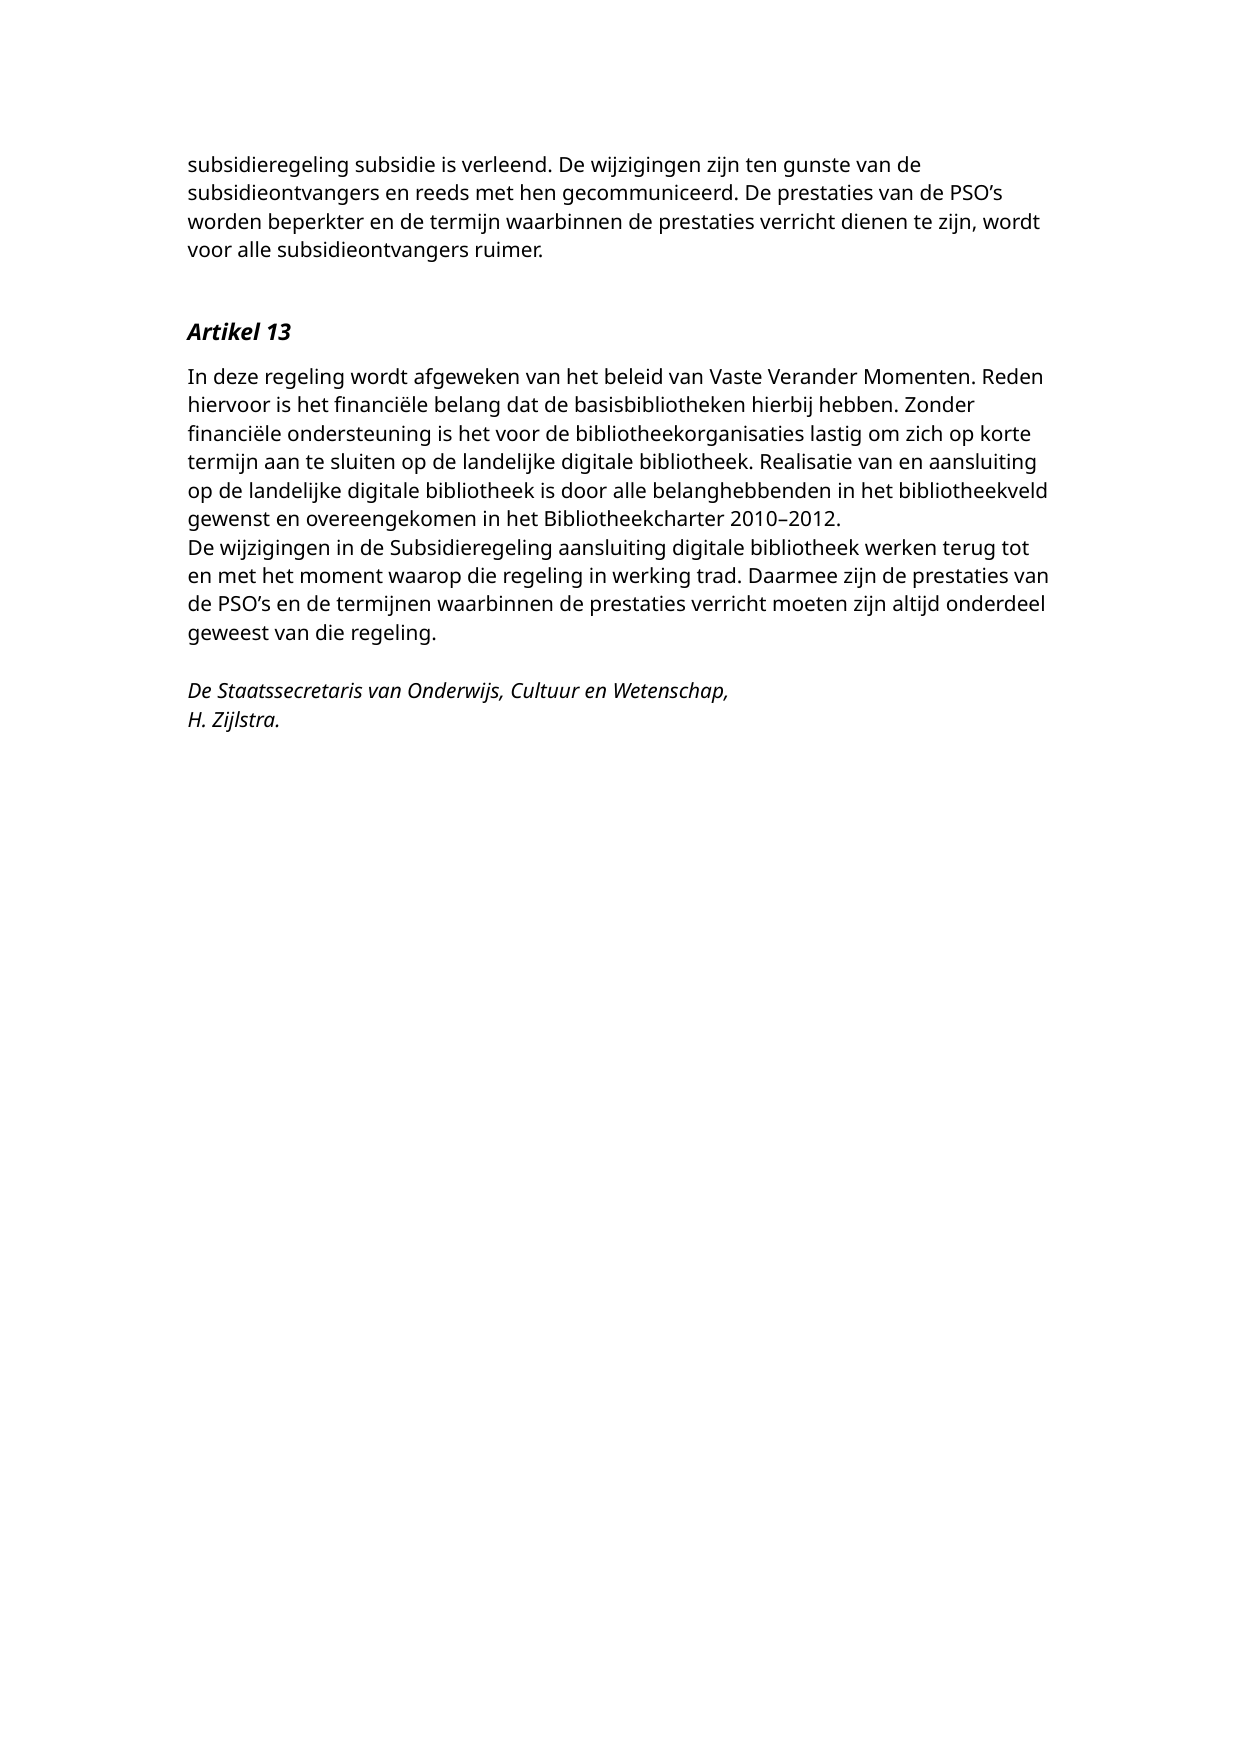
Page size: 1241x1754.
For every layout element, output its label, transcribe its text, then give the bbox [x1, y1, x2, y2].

text In deze regeling wordt afgeweken van het beleid van Vaste Verander Momenten. Reden hiervoor is het financiële belang dat de basisbibliotheken hierbij hebben. Zonder financiële ondersteuning is het voor de bibliotheekorganisaties lastig om zich op korte termijn aan te sluiten op de landelijke digitale bibliotheek. Realisatie van en aansluiting op de landelijke digitale bibliotheek is door alle belanghebbenden in het bibliotheekveld gewenst en overeengekomen in het Bibliotheekcharter 2010–2012. [187, 362, 1053, 533]
text subsidieregeling subsidie is verleend. De wijzigingen zijn ten gunste van de subsidieontvangers en reeds met hen gecommuniceerd. De prestaties van de PSO’s worden beperkter en de termijn waarbinnen de prestaties verricht dienen te zijn, wordt voor alle subsidieontvangers ruimer. [187, 150, 1053, 264]
text H. Zijlstra. [187, 705, 1053, 733]
text De Staatssecretaris van Onderwijs, Cultuur en Wetenschap, [187, 676, 1053, 705]
text De wijzigingen in de Subsidieregeling aansluiting digitale bibliotheek werken terug tot en met het moment waarop die regeling in werking trad. Daarmee zijn de prestaties van de PSO’s en de termijnen waarbinnen de prestaties verricht moeten zijn altijd onderdeel geweest van die regeling. [187, 533, 1053, 646]
subtitle Artikel 13 [187, 316, 1053, 347]
